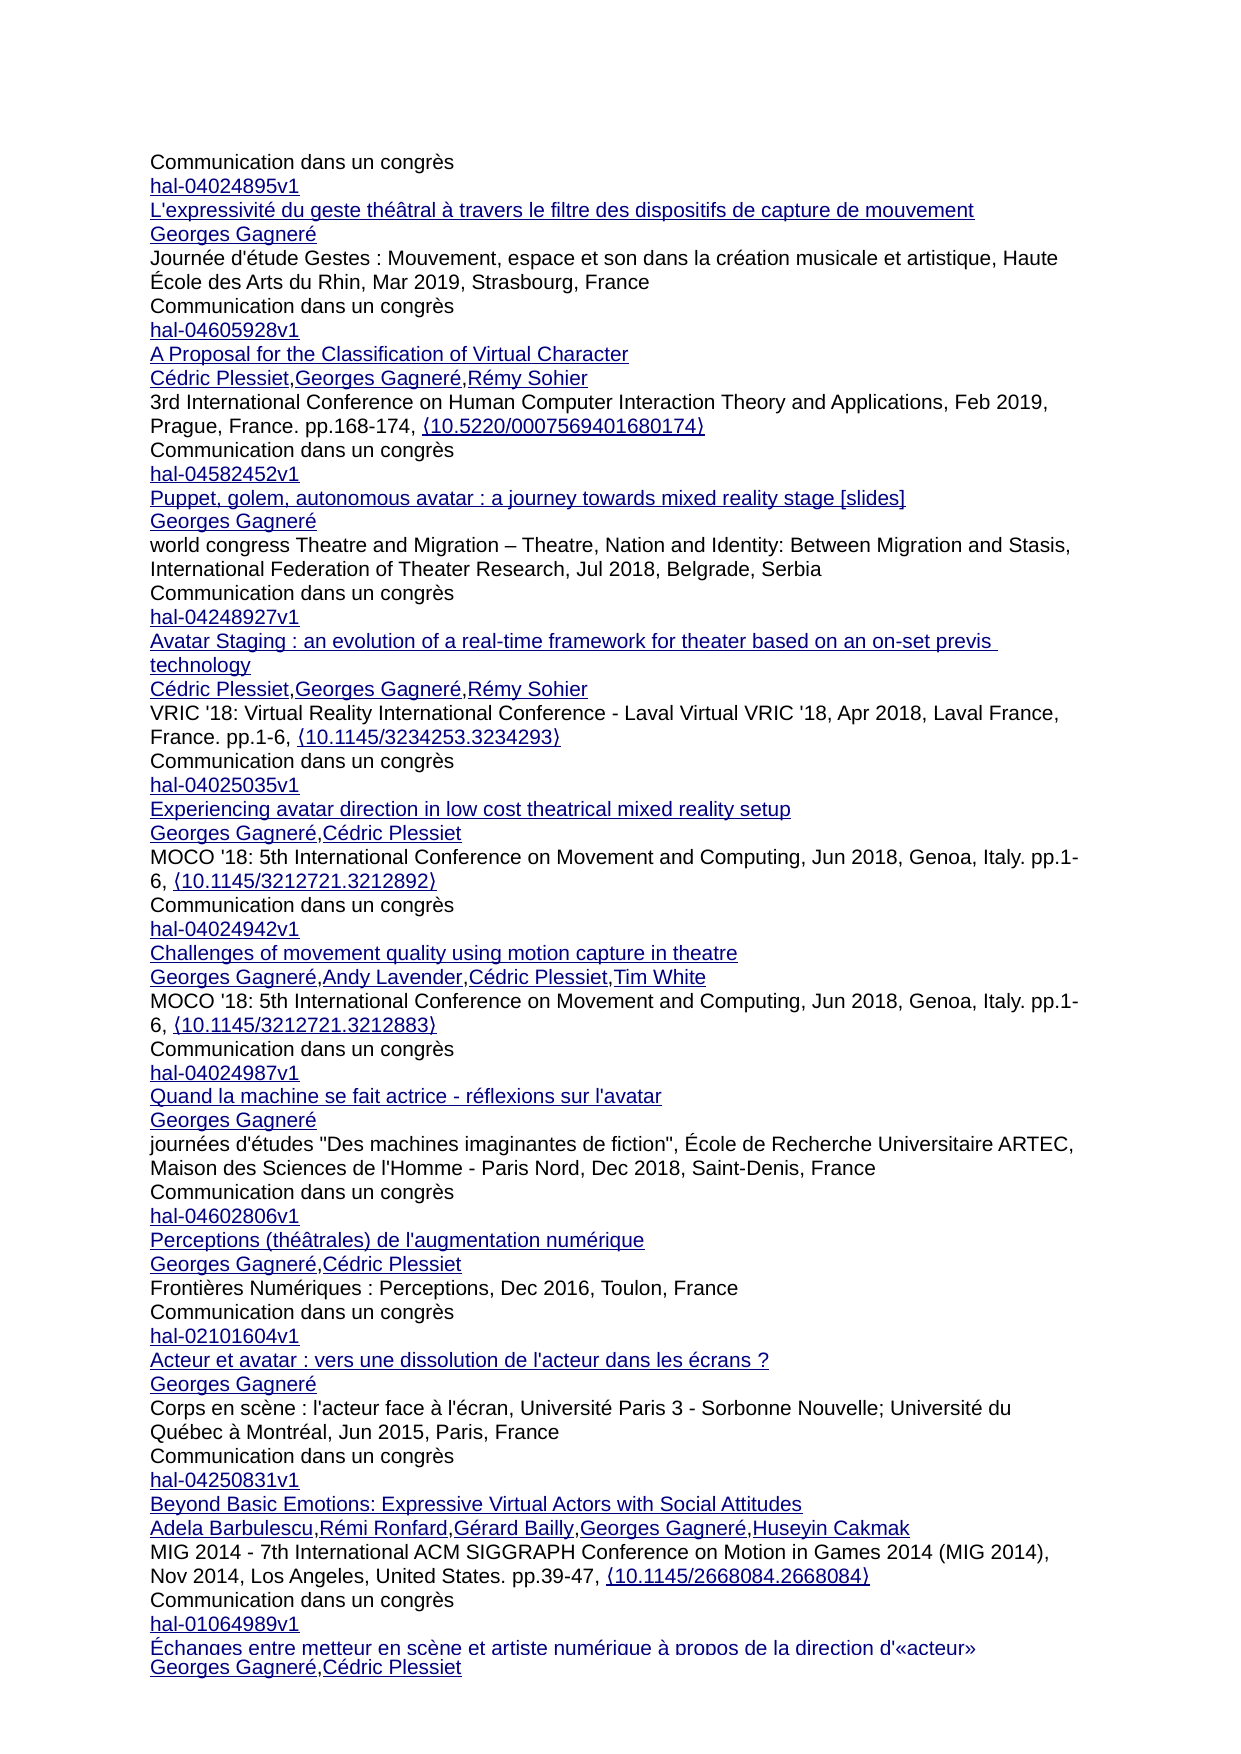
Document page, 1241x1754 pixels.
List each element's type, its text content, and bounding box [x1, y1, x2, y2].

table_cell A Proposal for the Classification of Virtual Character Cédric Plessiet,Georges Gagneré,Rémy Sohier 3rd International Conference on Human Computer Interaction Theory and Applications, Feb 2019, Prague, France. pp.168-174, ⟨10.5220/0007569401680174⟩ Communication dans un congrès hal-04582452v1 [150, 342, 1090, 485]
table_cell L'expressivité du geste théâtral à travers le filtre des dispositifs de capture de mouvement Georges Gagneré Journée d'étude Gestes : Mouvement, espace et son dans la création musicale et artistique, Haute École des Arts du Rhin, Mar 2019, Strasbourg, France Communication dans un congrès hal-04605928v1 [150, 198, 1090, 342]
table_cell Challenges of movement quality using motion capture in theatre Georges Gagneré,Andy Lavender,Cédric Plessiet,Tim White MOCO '18: 5th International Conference on Movement and Computing, Jun 2018, Genoa, Italy. pp.1-6, ⟨10.1145/3212721.3212883⟩ Communication dans un congrès hal-04024987v1 [150, 941, 1090, 1084]
table_cell Puppet, golem, autonomous avatar : a journey towards mixed reality stage [slides] Georges Gagneré world congress Theatre and Migration – Theatre, Nation and Identity: Between Migration and Stasis, International Federation of Theater Research, Jul 2018, Belgrade, Serbia Communication dans un congrès hal-04248927v1 [150, 485, 1090, 629]
table_cell Experiencing avatar direction in low cost theatrical mixed reality setup Georges Gagneré,Cédric Plessiet MOCO '18: 5th International Conference on Movement and Computing, Jun 2018, Genoa, Italy. pp.1-6, ⟨10.1145/3212721.3212892⟩ Communication dans un congrès hal-04024942v1 [150, 797, 1090, 941]
table_cell Acteur et avatar : vers une dissolution de l'acteur dans les écrans ? Georges Gagneré Corps en scène : l'acteur face à l'écran, Université Paris 3 - Sorbonne Nouvelle; Université du Québec à Montréal, Jun 2015, Paris, France Communication dans un congrès hal-04250831v1 [150, 1348, 1090, 1492]
table_cell Perceptions (théâtrales) de l'augmentation numérique Georges Gagneré,Cédric Plessiet Frontières Numériques : Perceptions, Dec 2016, Toulon, France Communication dans un congrès hal-02101604v1 [150, 1228, 1090, 1348]
table_cell Beyond Basic Emotions: Expressive Virtual Actors with Social Attitudes Adela Barbulescu,Rémi Ronfard,Gérard Bailly,Georges Gagneré,Huseyin Cakmak MIG 2014 - 7th International ACM SIGGRAPH Conference on Motion in Games 2014 (MIG 2014), Nov 2014, Los Angeles, United States. pp.39-47, ⟨10.1145/2668084.2668084⟩ Communication dans un congrès hal-01064989v1 [150, 1492, 1090, 1635]
table_cell Échanges entre metteur en scène et artiste numérique à propos de la direction d'«acteur» Georges Gagneré,Cédric Plessiet [150, 1635, 1090, 1679]
table_cell Communication dans un congrès hal-04024895v1 [150, 150, 1090, 198]
table_cell Quand la machine se fait actrice - réflexions sur l'avatar Georges Gagneré journées d'études "Des machines imaginantes de fiction", École de Recherche Universitaire ARTEC, Maison des Sciences de l'Homme - Paris Nord, Dec 2018, Saint-Denis, France Communication dans un congrès hal-04602806v1 [150, 1084, 1090, 1228]
table_cell Avatar Staging : an evolution of a real-time framework for theater based on an on-set previs technology Cédric Plessiet,Georges Gagneré,Rémy Sohier VRIC '18: Virtual Reality International Conference - Laval Virtual VRIC '18, Apr 2018, Laval France, France. pp.1-6, ⟨10.1145/3234253.3234293⟩ Communication dans un congrès hal-04025035v1 [150, 629, 1090, 797]
